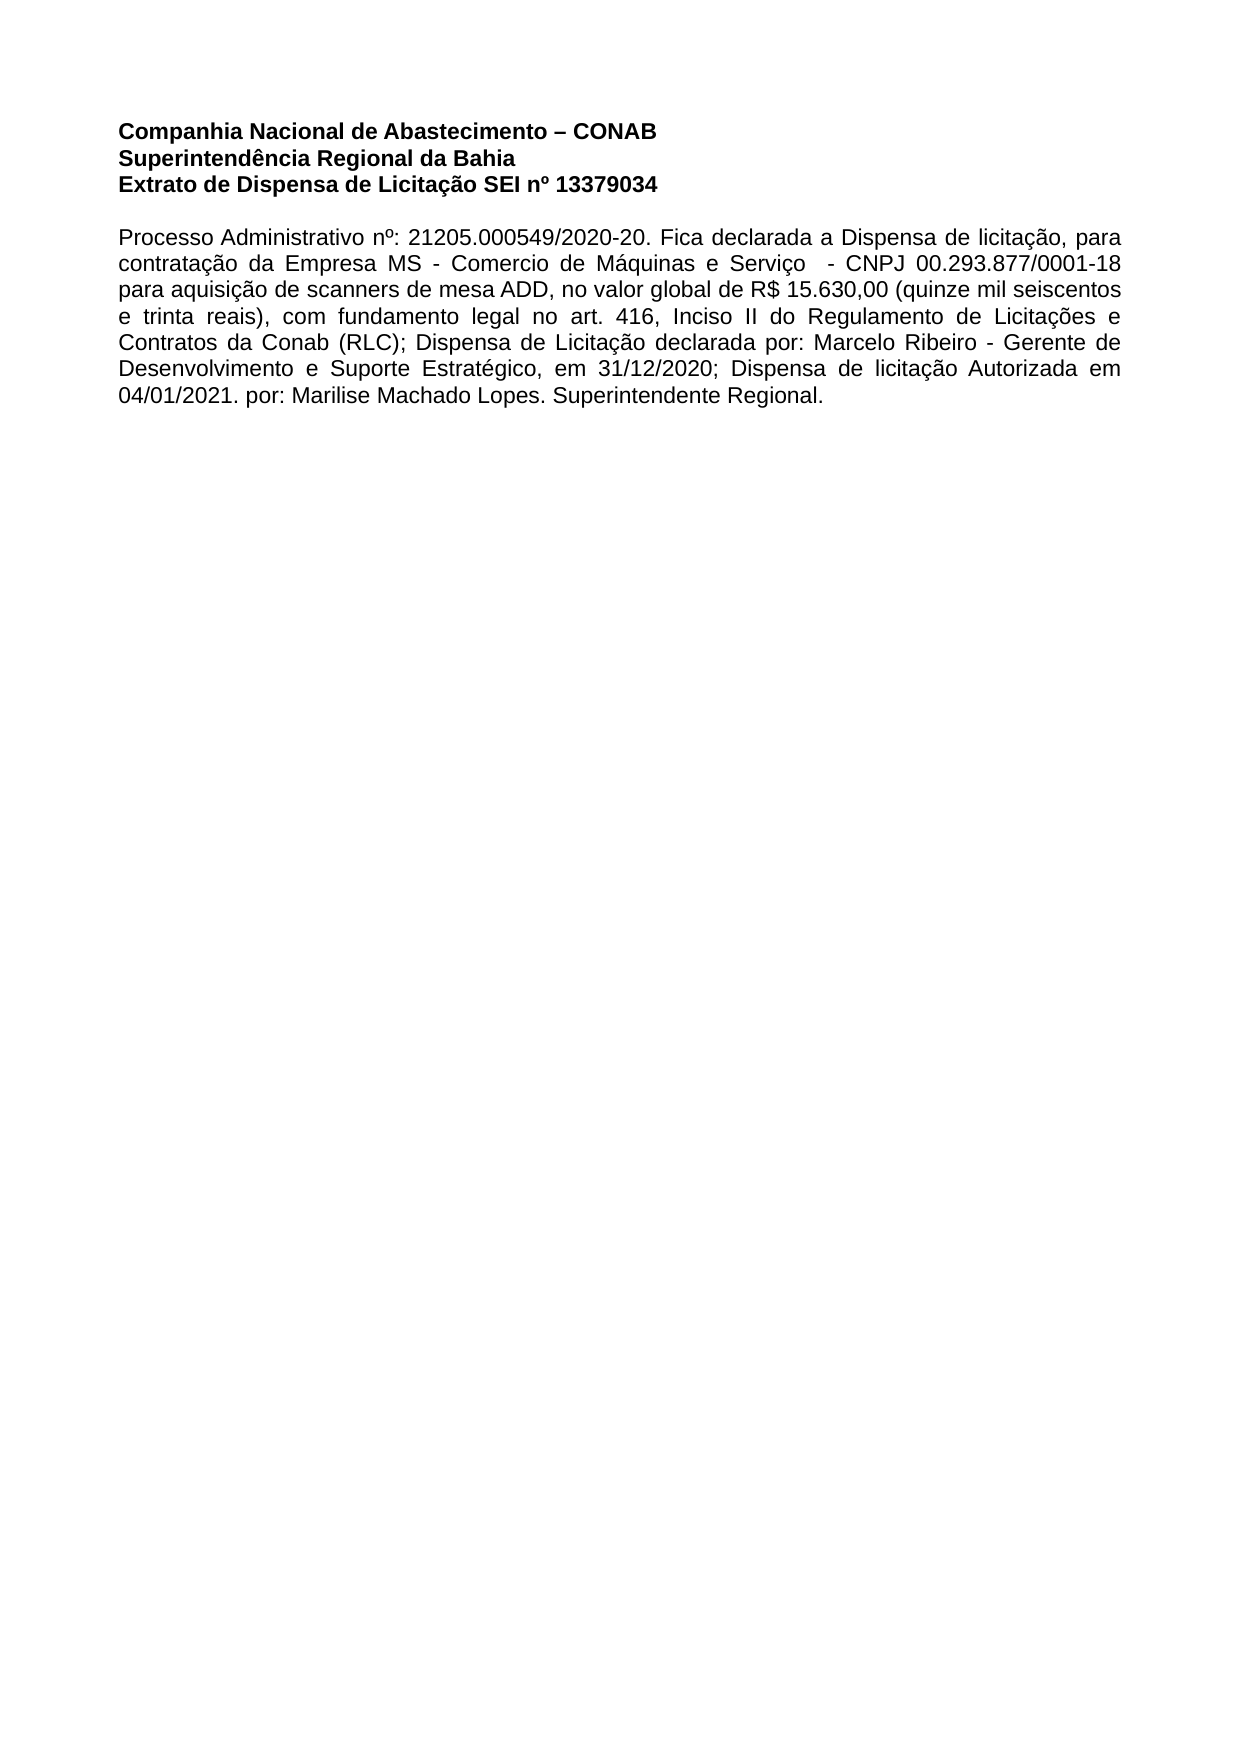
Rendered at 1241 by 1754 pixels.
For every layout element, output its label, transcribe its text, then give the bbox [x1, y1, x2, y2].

text Companhia Nacional de Abastecimento – CONAB [118, 118, 1122, 144]
text Processo Administrativo nº: 21205.000549/2020-20. Fica declarada a Dispensa de licitação, para contratação da Empresa MS - Comercio de Máquinas e Serviço - CNPJ 00.293.877/0001-18 para aquisição de scanners de mesa ADD, no valor global de R$ 15.630,00 (quinze mil seiscentos e trinta reais), com fundamento legal no art. 416, Inciso II do Regulamento de Licitações e Contratos da Conab (RLC); Dispensa de Licitação declarada por: Marcelo Ribeiro - Gerente de Desenvolvimento e Suporte Estratégico, em 31/12/2020; Dispensa de licitação Autorizada em 04/01/2021. por: Marilise Machado Lopes. Superintendente Regional. [118, 223, 1122, 408]
text Extrato de Dispensa de Licitação SEI nº 13379034 [118, 171, 1122, 197]
text Superintendência Regional da Bahia [118, 144, 1122, 171]
